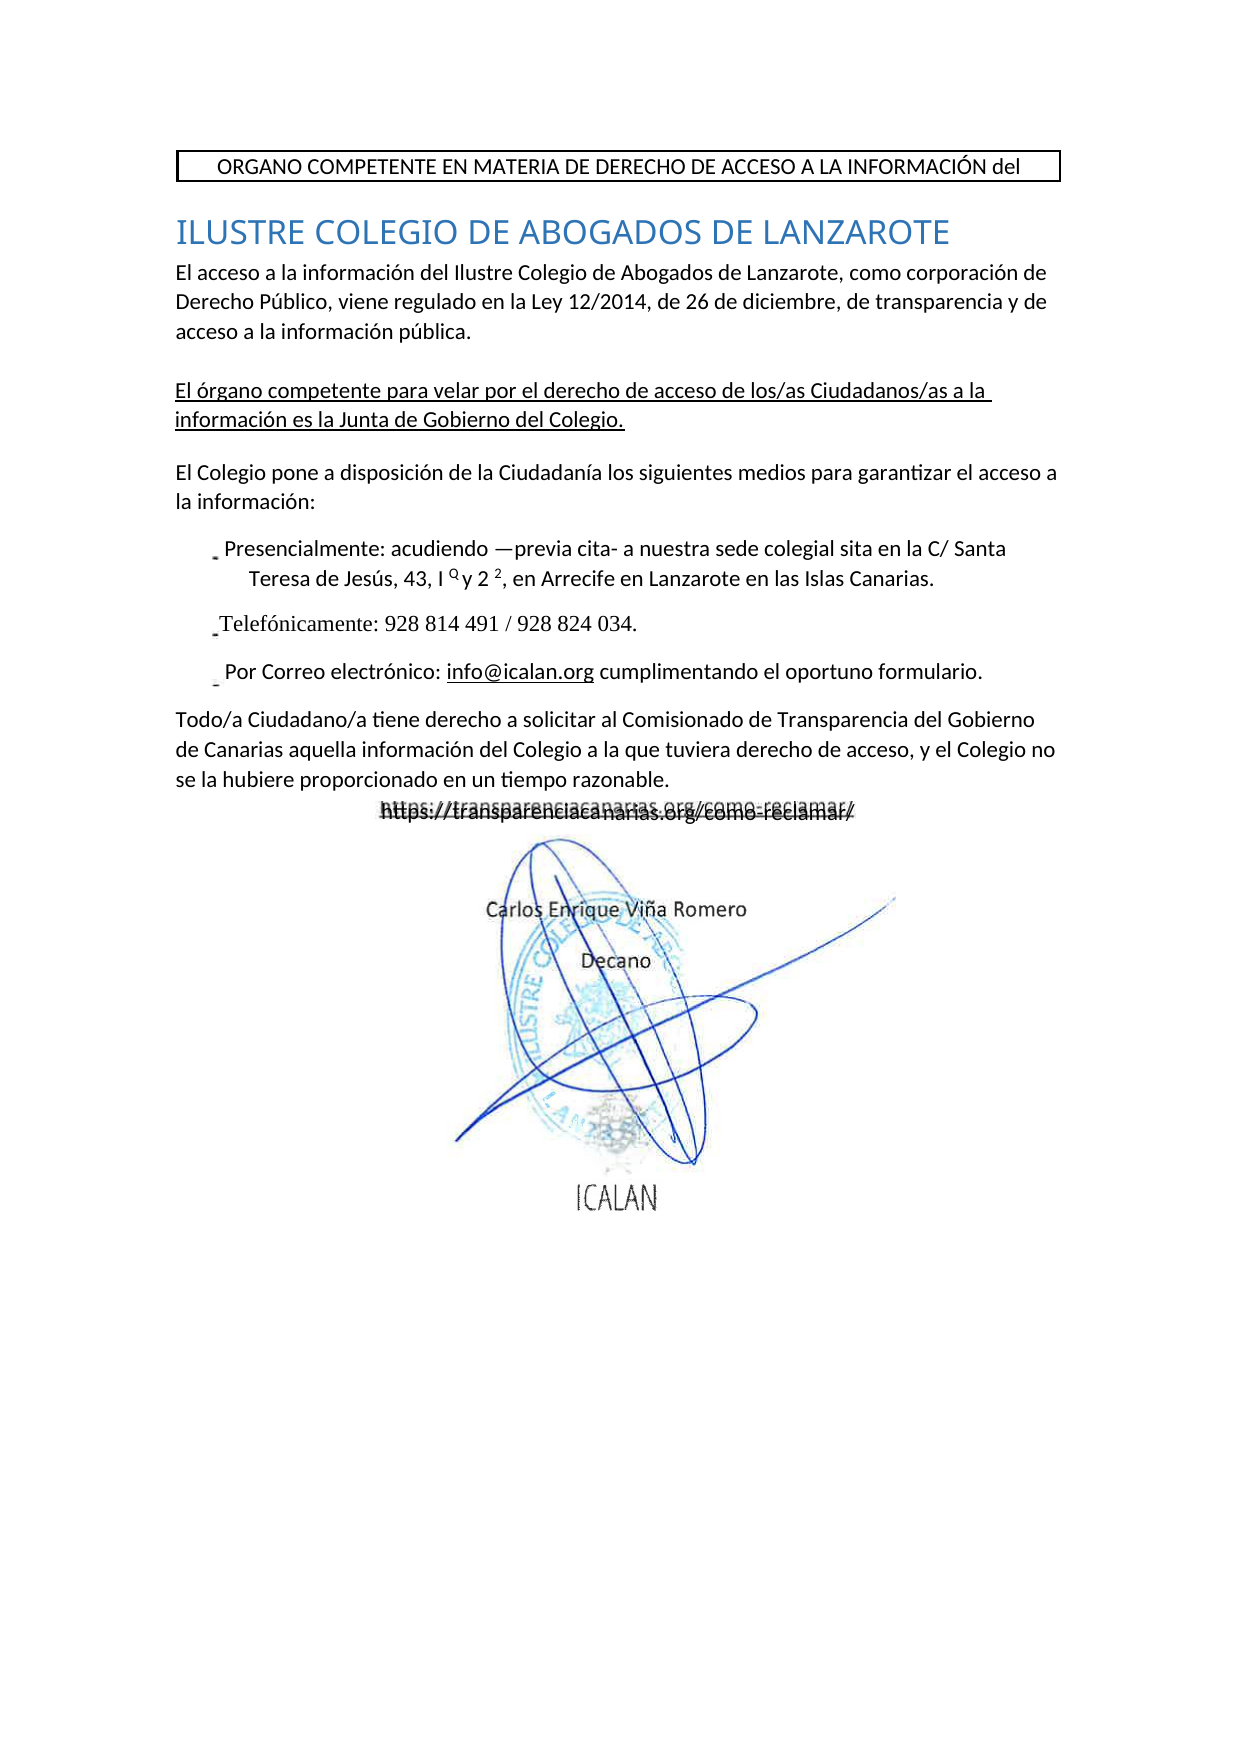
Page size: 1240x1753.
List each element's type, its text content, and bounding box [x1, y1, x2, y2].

text El Colegio pone a disposición de la Ciudadanía los siguientes medios para garantizar el acceso a la información: [175, 458, 1061, 516]
text Presencialmente: acudiendo —previa cita- a nuestra sede colegial sita en la C/ Santa Teresa de Jesús, 43, I Q y 2 2, en Arrecife en Lanzarote en las Islas Canarias. [212, 534, 1061, 592]
text Telefónicamente: 928 814 491 / 928 824 034. [212, 611, 1061, 639]
text El acceso a la información del Ilustre Colegio de Abogados de Lanzarote, como corporación de Derecho Público, viene regulado en la Ley 12/2014, de 26 de diciembre, de transparencia y de acceso a la información pública. [175, 258, 1061, 345]
subtitle ILUSTRE COLEGIO DE ABOGADOS DE LANZAROTE [176, 209, 1061, 254]
text ORGANO COMPETENTE EN MATERIA DE DERECHO DE ACCESO A LA INFORMACIÓN del [179, 152, 1059, 180]
text Todo/a Ciudadano/a tiene derecho a solicitar al Comisionado de Transparencia del Gobierno de Canarias aquella información del Colegio a la que tuviera derecho de acceso, y el Colegio no se la hubiere proporcionado en un tiempo razonable. [175, 705, 1061, 793]
text Por Correo electrónico: info@icalan.org cumplimentando el oportuno formulario. [211, 657, 1061, 687]
text El órgano competente para velar por el derecho de acceso de los/as Ciudadanos/as a la información es la Junta de Gobierno del Colegio. [174, 376, 1061, 433]
